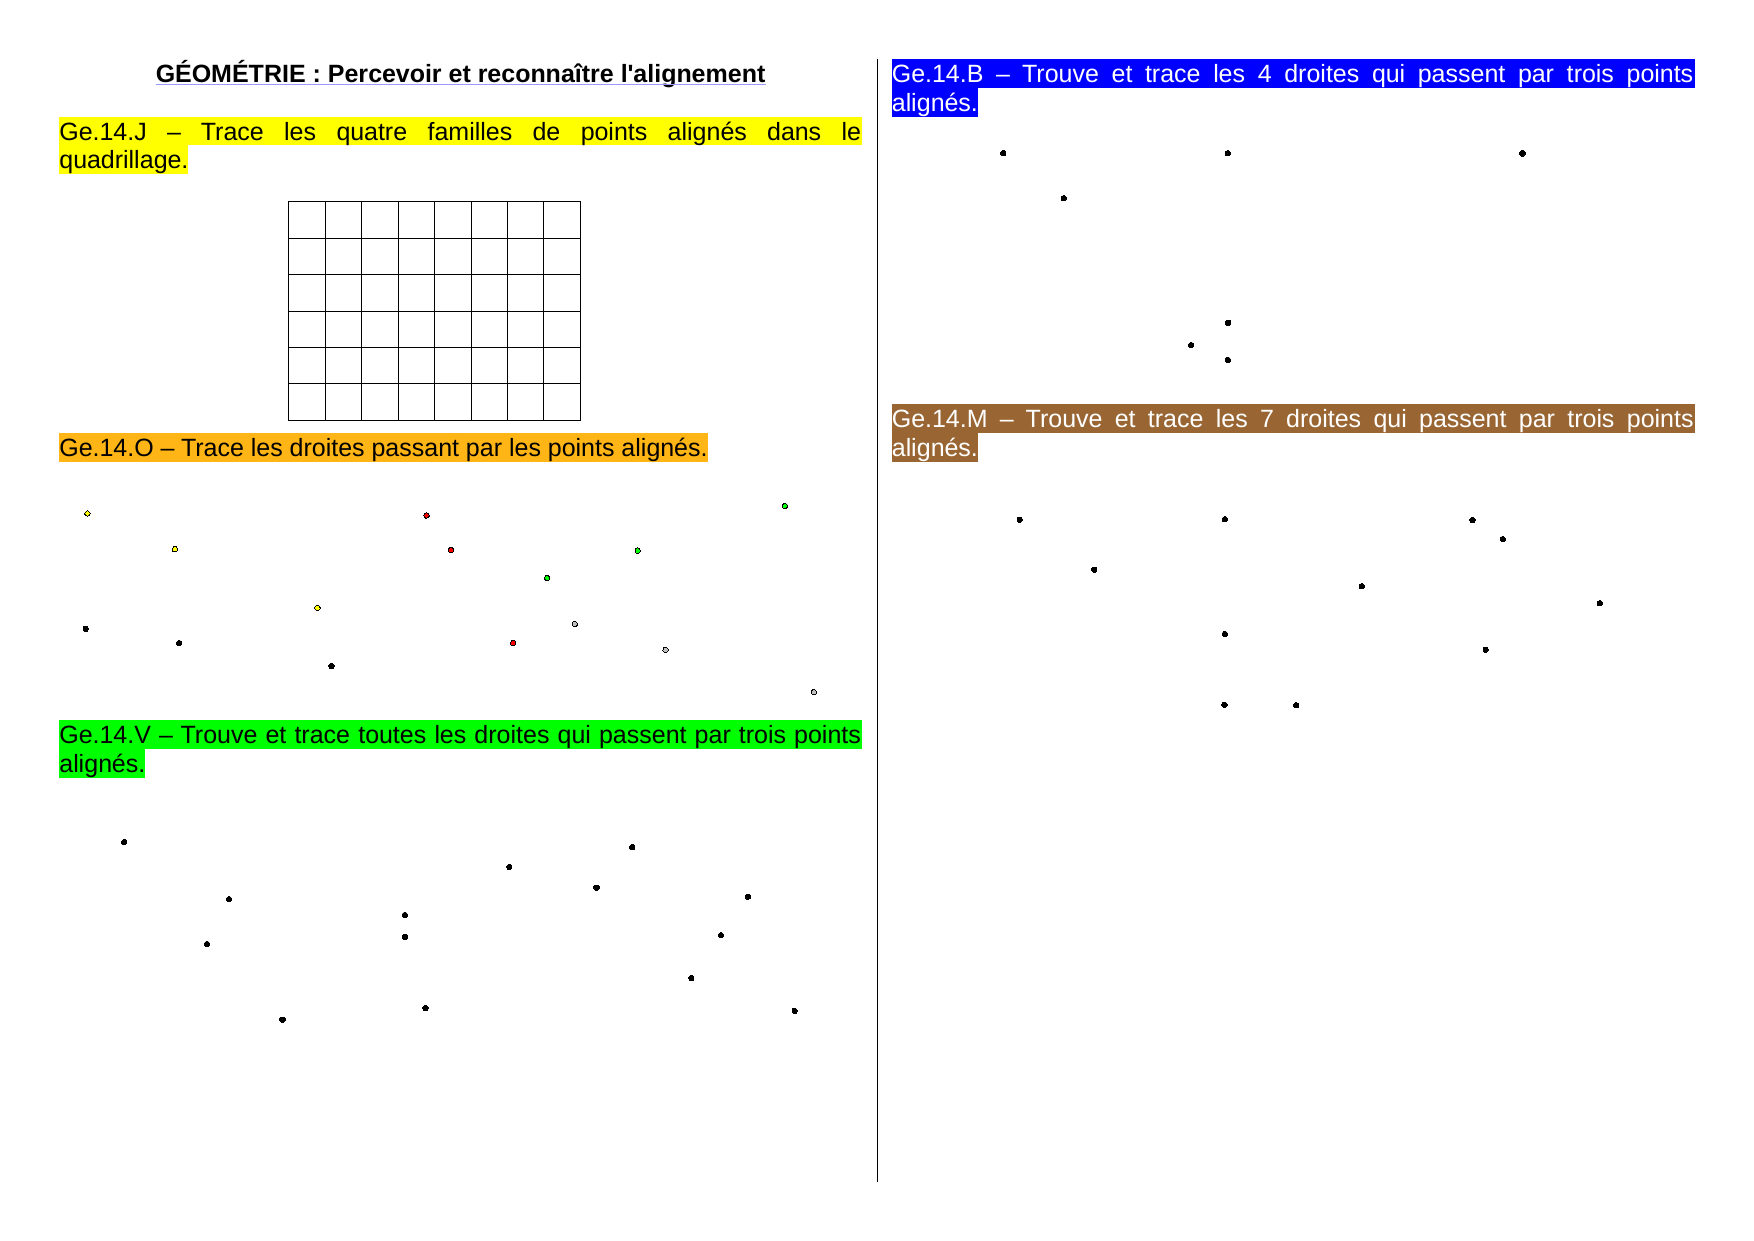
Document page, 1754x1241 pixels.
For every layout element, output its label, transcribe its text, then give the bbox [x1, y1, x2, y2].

text Ge.14.M – Trouve et trace les 7 droites qui passent par trois points alignés. [892, 404, 1695, 462]
text GÉOMÉTRIE : Percevoir et reconnaître l'alignement [59, 59, 862, 88]
text Ge.14.J – Trace les quatre familles de points alignés dans le quadrillage. [59, 117, 862, 174]
text Ge.14.O – Trace les droites passant par les points alignés. [59, 433, 862, 462]
text Ge.14.B – Trouve et trace les 4 droites qui passent par trois points alignés. [892, 59, 1695, 117]
text Ge.14.V – Trouve et trace toutes les droites qui passent par trois points alignés. [59, 720, 862, 778]
